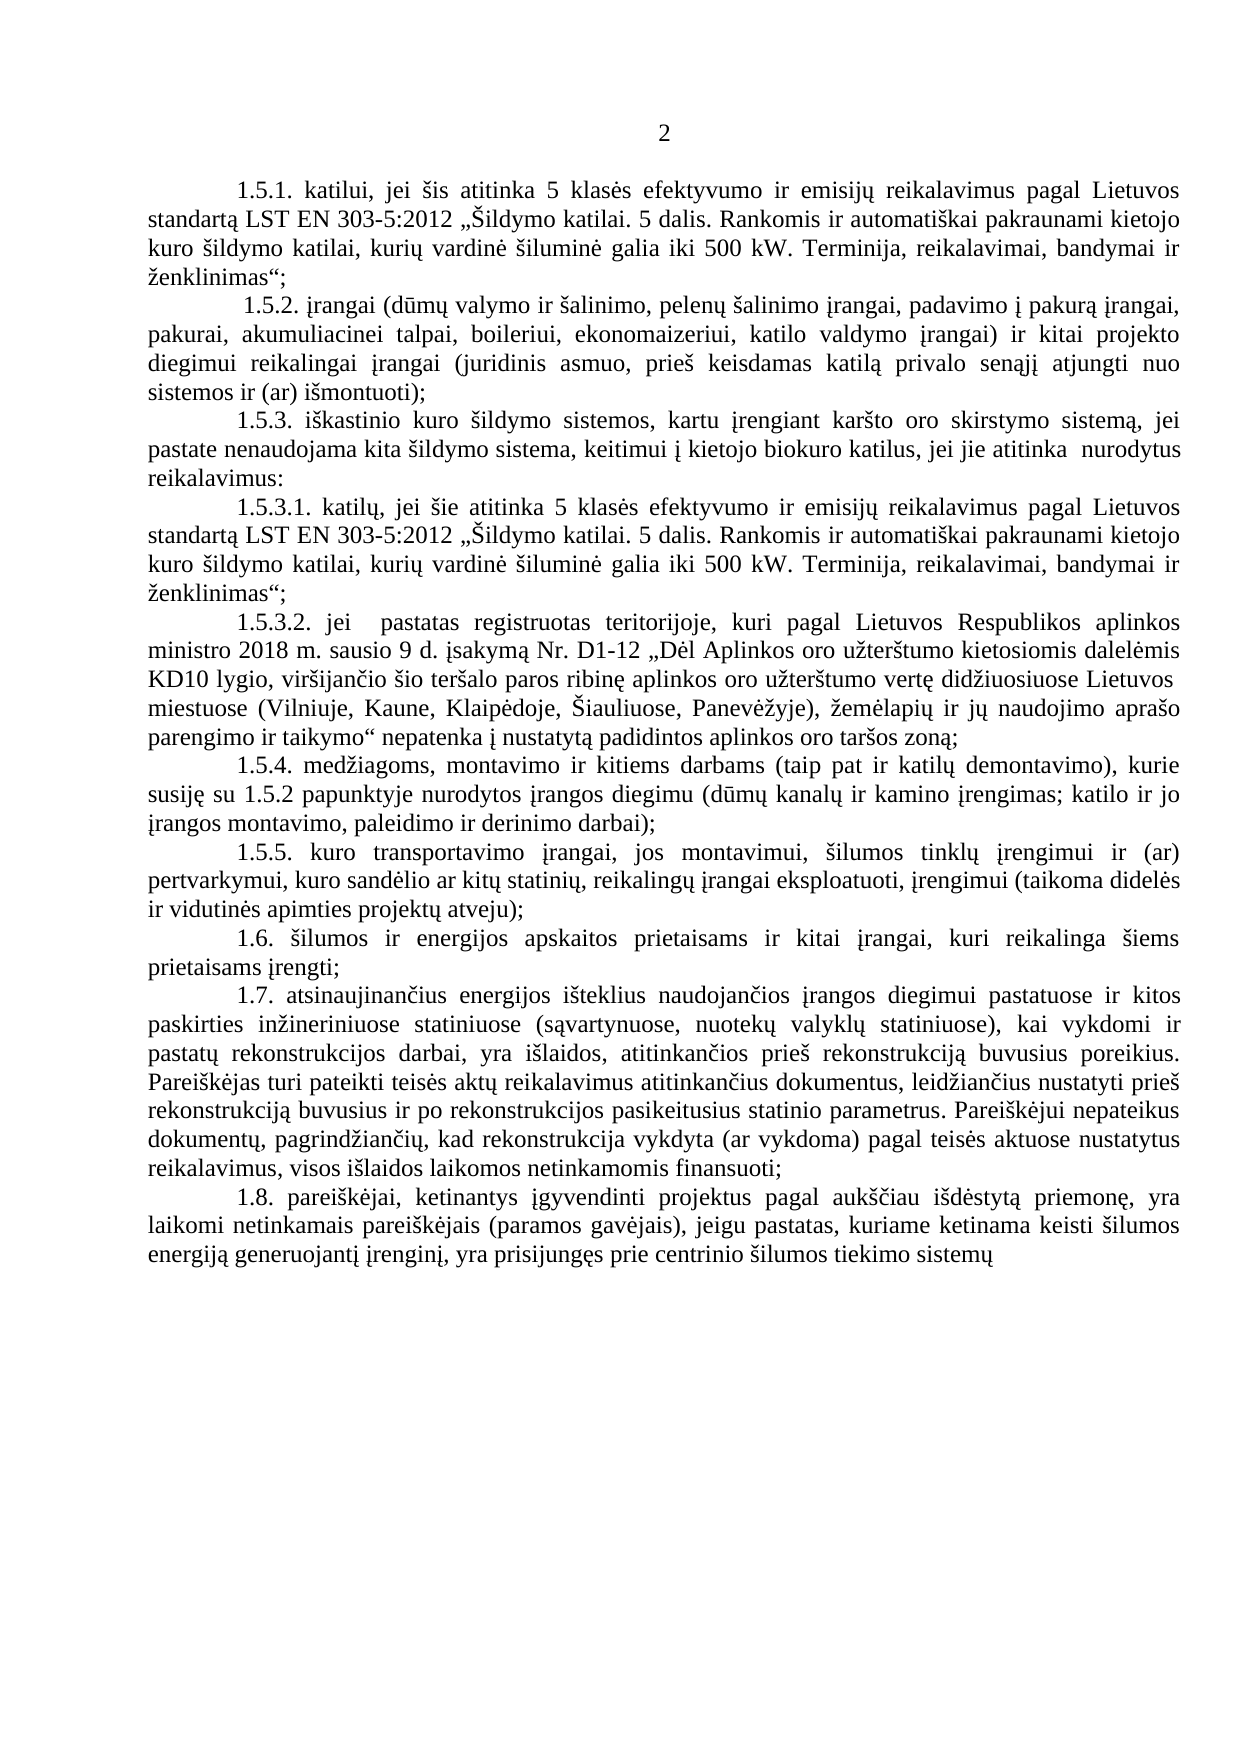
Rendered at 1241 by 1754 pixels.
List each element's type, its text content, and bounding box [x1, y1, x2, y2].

text 1.5.5. kuro transportavimo įrangai, jos montavimui, šilumos tinklų įrengimui ir (ar) pertvarkymui, kuro sandėlio ar kitų statinių, reikalingų įrangai eksploatuoti, įrengimui (taikoma didelės ir vidutinės apimties projektų atveju); [148, 837, 1181, 923]
text 1.5.4. medžiagoms, montavimo ir kitiems darbams (taip pat ir katilų demontavimo), kurie susiję su 1.5.2 papunktyje nurodytos įrangos diegimu (dūmų kanalų ir kamino įrengimas; katilo ir jo įrangos montavimo, paleidimo ir derinimo darbai); [148, 750, 1181, 837]
text 1.7. atsinaujinančius energijos išteklius naudojančios įrangos diegimui pastatuose ir kitos paskirties inžineriniuose statiniuose (sąvartynuose, nuotekų valyklų statiniuose), kai vykdomi ir pastatų rekonstrukcijos darbai, yra išlaidos, atitinkančios prieš rekonstrukciją buvusius poreikius. Pareiškėjas turi pateikti teisės aktų reikalavimus atitinkančius dokumentus, leidžiančius nustatyti prieš rekonstrukciją buvusius ir po rekonstrukcijos pasikeitusius statinio parametrus. Pareiškėjui nepateikus dokumentų, pagrindžiančių, kad rekonstrukcija vykdyta (ar vykdoma) pagal teisės aktuose nustatytus reikalavimus, visos išlaidos laikomos netinkamomis finansuoti; [148, 980, 1181, 1182]
text 1.5.3.2. jei pastatas registruotas teritorijoje, kuri pagal Lietuvos Respublikos aplinkos ministro 2018 m. sausio 9 d. įsakymą Nr. D1-12 „Dėl Aplinkos oro užterštumo kietosiomis dalelėmis KD10 lygio, viršijančio šio teršalo paros ribinę aplinkos oro užterštumo vertę didžiuosiuose Lietuvos miestuose (Vilniuje, Kaune, Klaipėdoje, Šiauliuose, Panevėžyje), žemėlapių ir jų naudojimo aprašo parengimo ir taikymo“ nepatenka į nustatytą padidintos aplinkos oro taršos zoną; [148, 607, 1181, 750]
text 1.6. šilumos ir energijos apskaitos prietaisams ir kitai įrangai, kuri reikalinga šiems prietaisams įrengti; [148, 923, 1181, 980]
text 1.5.3. iškastinio kuro šildymo sistemos, kartu įrengiant karšto oro skirstymo sistemą, jei pastate nenaudojama kita šildymo sistema, keitimui į kietojo biokuro katilus, jei jie atitinka nurodytus reikalavimus: [148, 405, 1181, 492]
text 1.5.1. katilui, jei šis atitinka 5 klasės efektyvumo ir emisijų reikalavimus pagal Lietuvos standartą LST EN 303-5:2012 „Šildymo katilai. 5 dalis. Rankomis ir automatiškai pakraunami kietojo kuro šildymo katilai, kurių vardinė šiluminė galia iki 500 kW. Terminija, reikalavimai, bandymai ir ženklinimas“; [148, 175, 1181, 290]
text 1.5.2. įrangai (dūmų valymo ir šalinimo, pelenų šalinimo įrangai, padavimo į pakurą įrangai, pakurai, akumuliacinei talpai, boileriui, ekonomaizeriui, katilo valdymo įrangai) ir kitai projekto diegimui reikalingai įrangai (juridinis asmuo, prieš keisdamas katilą privalo senąjį atjungti nuo sistemos ir (ar) išmontuoti); [148, 290, 1181, 405]
text 1.8. pareiškėjai, ketinantys įgyvendinti projektus pagal aukščiau išdėstytą priemonę, yra laikomi netinkamais pareiškėjais (paramos gavėjais), jeigu pastatas, kuriame ketinama keisti šilumos energiją generuojantį įrenginį, yra prisijungęs prie centrinio šilumos tiekimo sistemų [148, 1182, 1181, 1268]
text 1.5.3.1. katilų, jei šie atitinka 5 klasės efektyvumo ir emisijų reikalavimus pagal Lietuvos standartą LST EN 303-5:2012 „Šildymo katilai. 5 dalis. Rankomis ir automatiškai pakraunami kietojo kuro šildymo katilai, kurių vardinė šiluminė galia iki 500 kW. Terminija, reikalavimai, bandymai ir ženklinimas“; [148, 492, 1181, 607]
